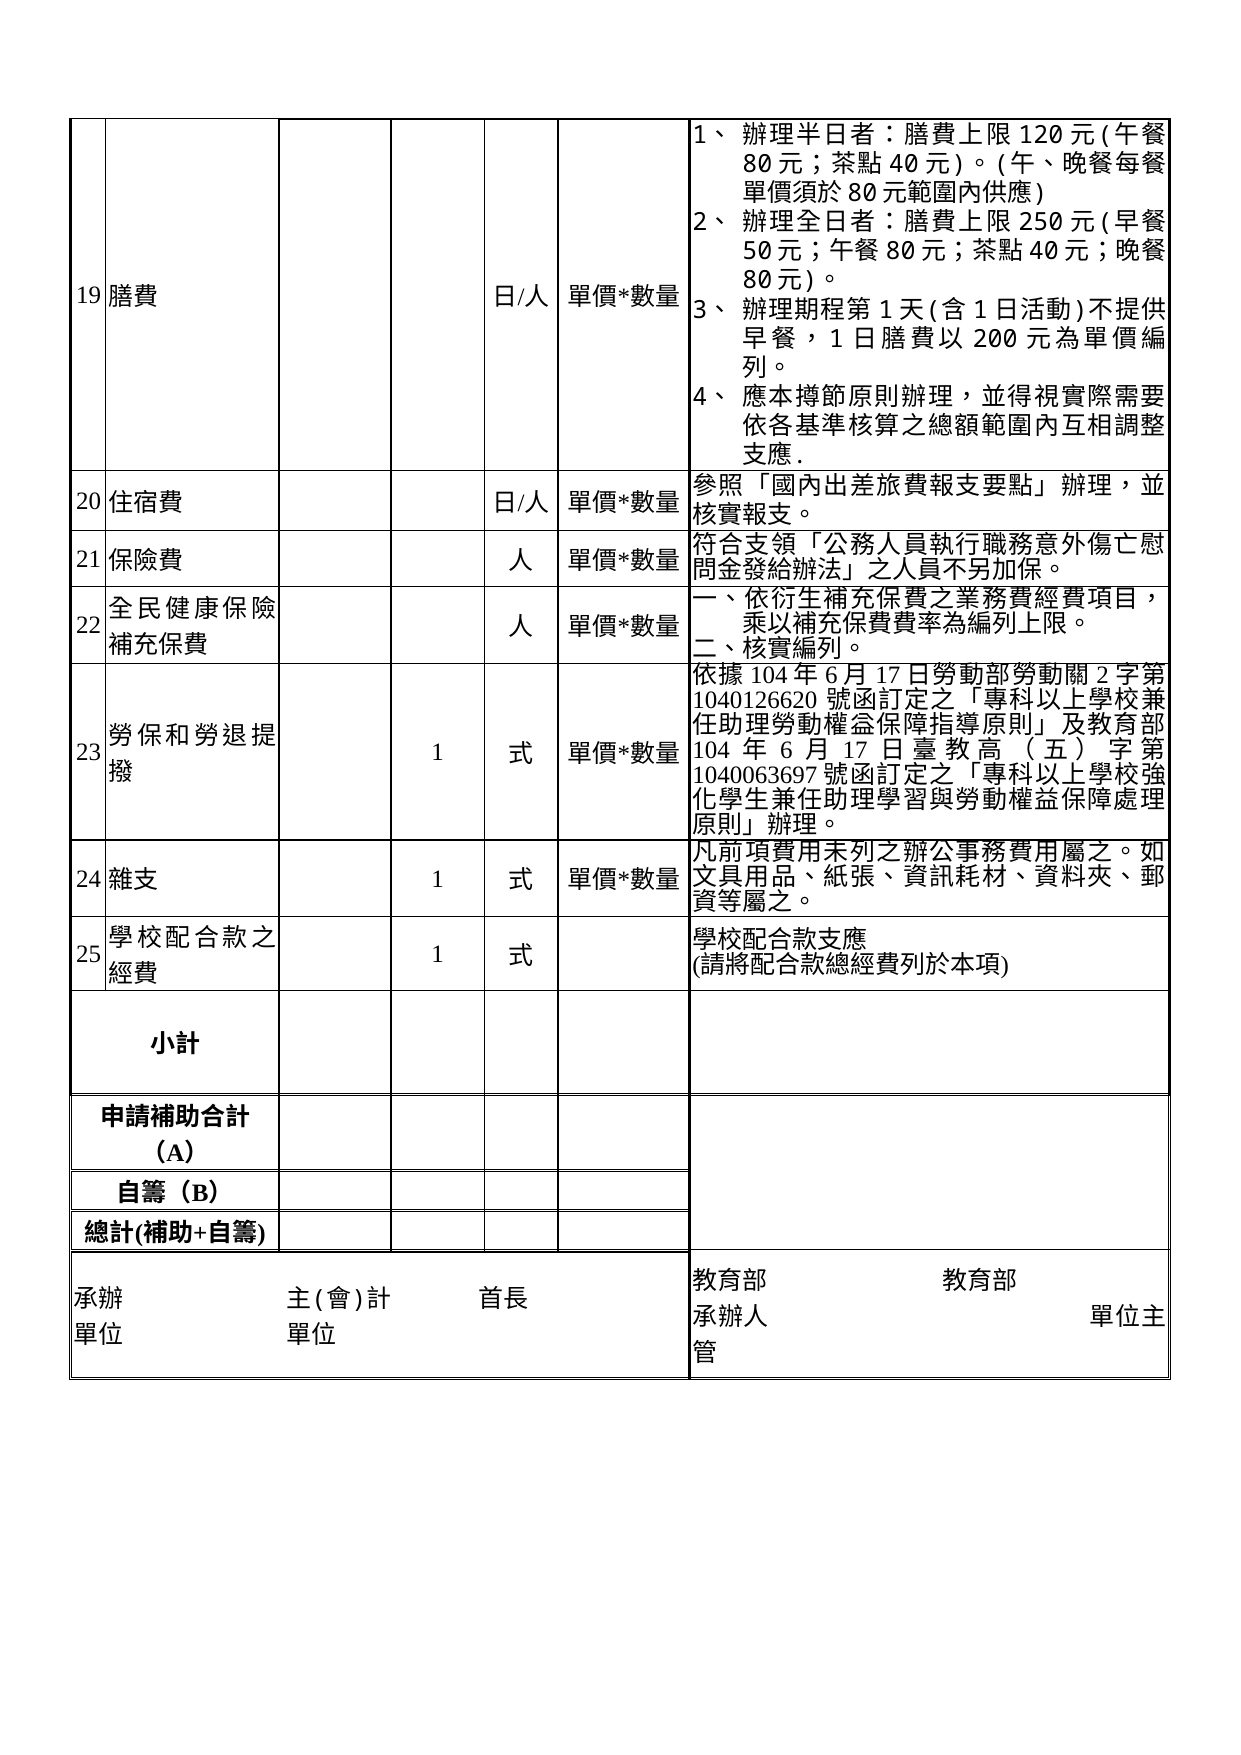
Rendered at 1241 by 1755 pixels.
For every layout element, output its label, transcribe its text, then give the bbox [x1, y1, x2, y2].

table_cell 符合支領「公務人員執行職務意外傷亡慰問金發給辦法」之人員不另加保。 [691, 531, 1168, 586]
table_cell [559, 917, 688, 989]
table_cell 日/人 [485, 471, 557, 529]
table_cell 全民健康保險補充保費 [106, 587, 278, 662]
table_cell 凡前項費用未列之辦公事務費用屬之。如文具用品、紙張、資訊耗材、資料夾、郵資等屬之。 [691, 841, 1168, 916]
table_cell [280, 587, 390, 662]
table_cell 24 [72, 841, 105, 916]
table_cell 學校配合款之經費 [106, 917, 278, 989]
table_cell 小計 [72, 991, 278, 1093]
table_cell 22 [72, 587, 105, 662]
table_cell 教育部 教育部 承辦人 單位主管 [691, 1250, 1168, 1377]
table_cell 申請補助合計（A） [72, 1096, 278, 1169]
table_cell 總計(補助+自籌) [72, 1212, 278, 1249]
table_cell [559, 1096, 688, 1169]
table_cell 依據104年6月17日勞動部勞動關2字第1040126620 號函訂定之「專科以上學校兼任助理勞動權益保障指導原則」及教育部104年6月17日臺教高（五）字第 1040063697號函訂定之「專科以上學校強化學生兼任助理學習與勞動權益保障處理原則」辦理。 [691, 664, 1168, 839]
table_cell [559, 1212, 688, 1249]
table_cell 日/人 [485, 120, 557, 470]
table_cell [280, 664, 390, 839]
table_cell 保險費 [106, 531, 278, 586]
table_cell 19 [72, 119, 105, 470]
table_cell 式 [485, 917, 557, 989]
table_cell [280, 917, 390, 989]
table_cell 23 [72, 664, 105, 839]
table_cell 單價*數量 [559, 120, 688, 470]
table_cell 人 [485, 587, 557, 662]
table_cell [280, 991, 390, 1093]
table_cell [280, 531, 390, 586]
table_cell 單價*數量 [559, 471, 688, 529]
table_cell [559, 1172, 688, 1209]
table_cell 單價*數量 [559, 531, 688, 586]
table_cell 1 [392, 841, 484, 916]
table_cell 膳費 [106, 119, 278, 470]
table_cell 雜支 [106, 841, 278, 916]
table_cell [392, 1212, 484, 1249]
table_cell [280, 1172, 390, 1209]
table_cell 21 [72, 531, 105, 586]
table_cell 1 [392, 664, 484, 839]
table_cell 式 [485, 841, 557, 916]
table_cell 25 [72, 917, 105, 989]
table_cell [392, 587, 484, 662]
table_cell 勞保和勞退提撥 [106, 664, 278, 839]
table_cell [691, 991, 1168, 1093]
table_cell [485, 1212, 557, 1249]
table_cell 20 [72, 471, 105, 529]
table_cell [559, 991, 688, 1093]
table_cell 參照「國內出差旅費報支要點」辦理，並核實報支。 [691, 471, 1168, 529]
table_cell 一、依衍生補充保費之業務費經費項目，乘以補充保費費率為編列上限。 二、核實編列。 [691, 587, 1168, 662]
table_cell 單價*數量 [559, 587, 688, 662]
table_cell 自籌（B） [72, 1172, 278, 1209]
table_cell 學校配合款支應 (請將配合款總經費列於本項) [691, 917, 1168, 989]
table_cell 住宿費 [106, 471, 278, 529]
table_cell [485, 991, 557, 1093]
table_cell 1 [392, 917, 484, 989]
table_cell 單價*數量 [559, 841, 688, 916]
table_cell [485, 1096, 557, 1169]
table_cell [392, 991, 484, 1093]
table_cell [392, 1172, 484, 1209]
table_cell [280, 120, 390, 470]
table_cell 承辦 主(會)計 首長 單位 單位 [72, 1253, 688, 1377]
table_cell [485, 1172, 557, 1209]
table_cell [280, 471, 390, 529]
table_cell 單價*數量 [559, 664, 688, 839]
table_cell [280, 841, 390, 916]
table_cell [392, 471, 484, 529]
table_cell [691, 1096, 1168, 1249]
table_cell [280, 1212, 390, 1249]
table_cell 式 [485, 664, 557, 839]
table_cell 人 [485, 531, 557, 586]
table_cell [392, 531, 484, 586]
table_cell [392, 120, 484, 470]
table_cell 辦理半日者：膳費上限120元(午餐80元；茶點40元)。(午、晚餐每餐單價須於80元範圍內供應) 辦理全日者：膳費上限250元(早餐50元；午餐80元；茶點40元；晚餐80元)。 辦理期程第1天(含1日活動)不提供早餐，1日膳費以200元為單價編列。 應本撙節原則辦理，並得視實際需要依各基準核算之總額範圍內互相調整支應. [691, 120, 1168, 470]
table_cell [280, 1096, 390, 1169]
table_cell [392, 1096, 484, 1169]
